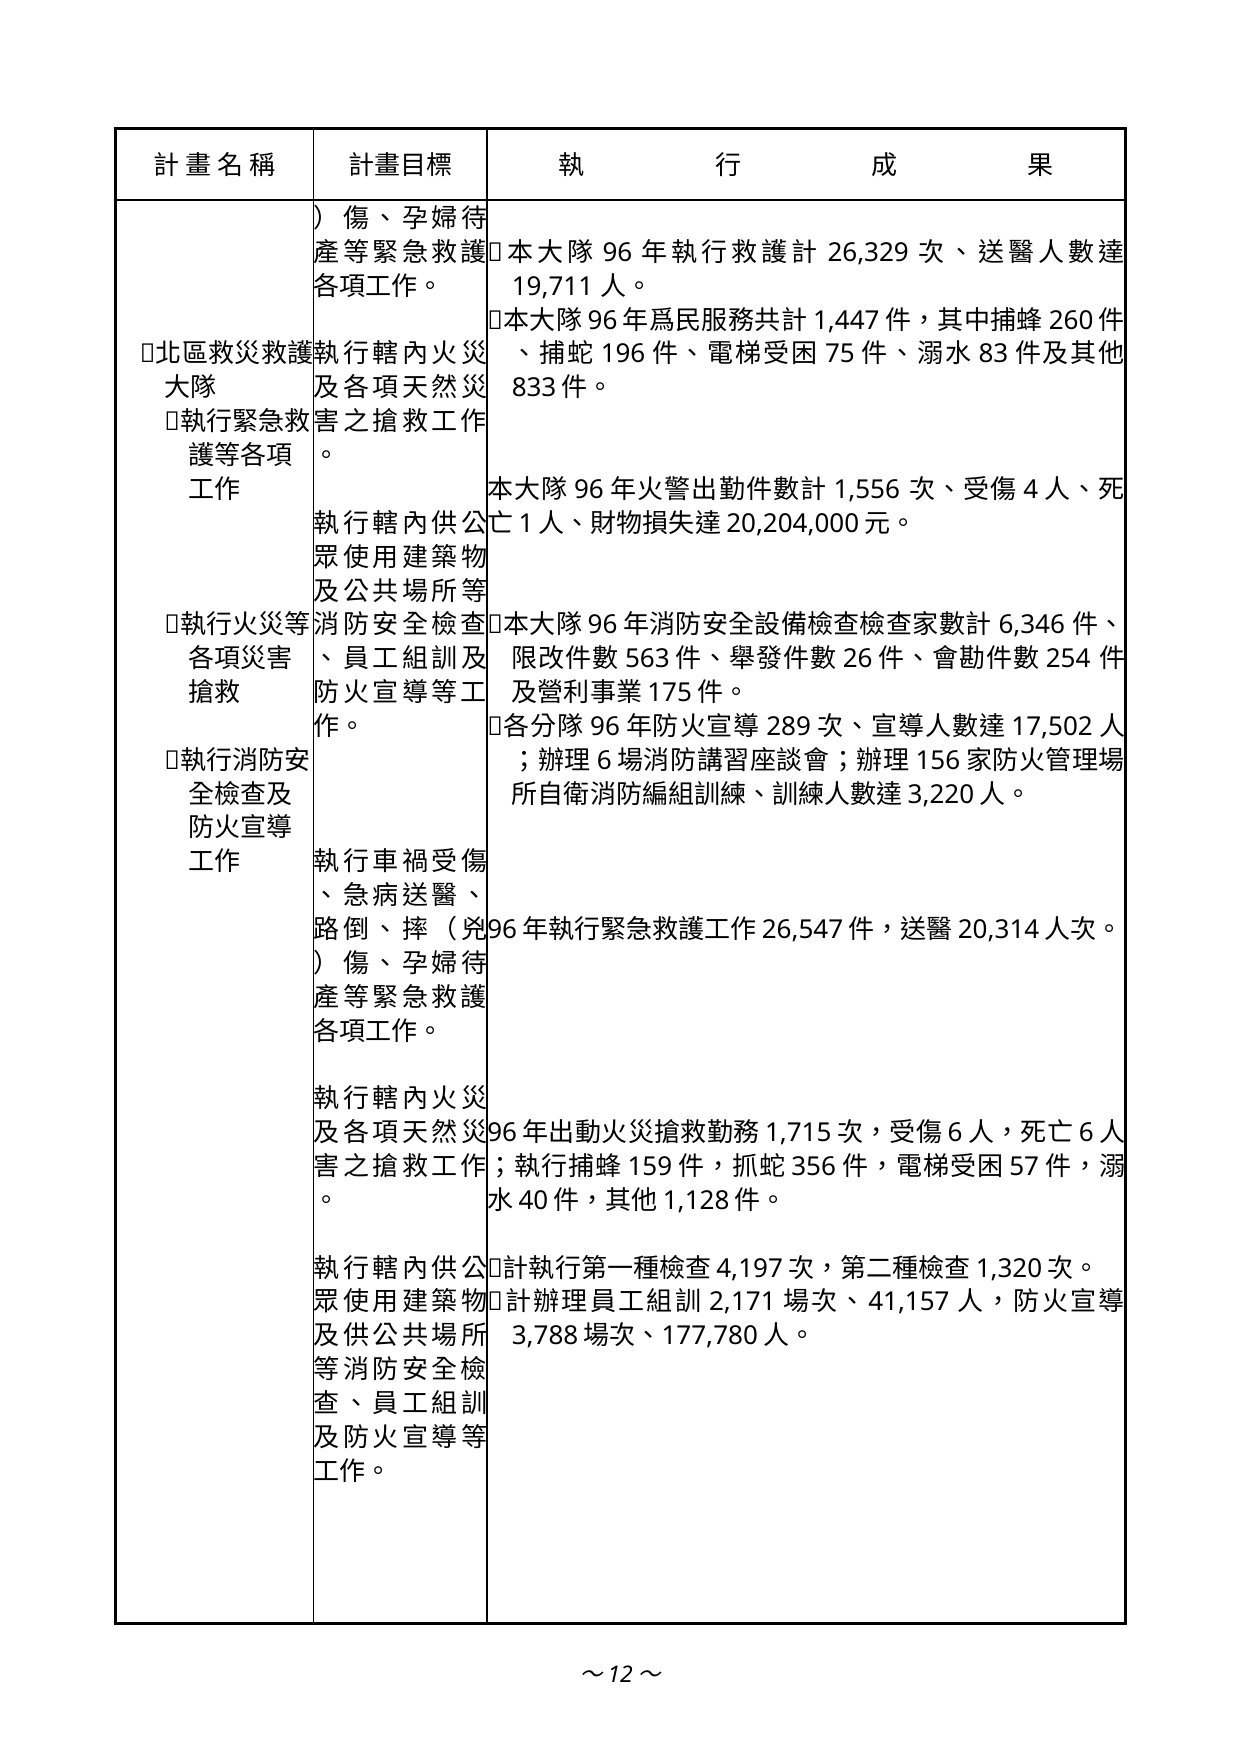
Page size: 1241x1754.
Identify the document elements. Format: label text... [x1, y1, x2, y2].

table_header 計 畫 名 稱 [117, 130, 313, 199]
table_header 計畫目標 [314, 130, 486, 199]
table_cell ）傷、孕婦待產等緊急救護各項工作。 執行轄內火災及各項天然災害之搶救工作。 執行轄內供公眾使用建築物及公共場所等消防安全檢查、員工組訓及防火宣導等工作。 執行車禍受傷、急病送醫、路倒、摔（兇）傷、孕婦待產等緊急救護各項工作。 執行轄內火災及各項天然災害之搶救工作。 執行轄內供公眾使用建築物及供公共場所等消防安全檢查、員工組訓及防火宣導等工作。 [314, 201, 486, 1622]
table_header 執 行 成 果 [488, 130, 1124, 199]
table_cell 本大隊96年執行救護計26,329次、送醫人數達19,711 人。 本大隊96年爲民服務共計1,447件，其中捕蜂260件、捕蛇196件、電梯受困75件、溺水83件及其他833件。 本大隊96年火警出勤件數計1,556 次、受傷4人、死亡1人、財物損失達20,204,000元。 本大隊96年消防安全設備檢查檢查家數計6,346 件、限改件數563件、舉發件數26件、會勘件數254 件及營利事業175件。 各分隊96年防火宣導289次、宣導人數達17,502人；辦理6場消防講習座談會；辦理156家防火管理場所自衛消防編組訓練、訓練人數達3,220人。 96年執行緊急救護工作26,547件，送醫20,314人次。 96年出動火災搶救勤務1,715次，受傷6人，死亡6人；執行捕蜂159件，抓蛇356件，電梯受困57件，溺水40件，其他1,128件。 計執行第一種檢查4,197次，第二種檢查1,320次。 計辦理員工組訓2,171場次、41,157人，防火宣導 3,788場次、177,780人。 [488, 201, 1124, 1622]
table_cell 北區救災救護大隊 執行緊急救護等各項工作 執行火災等各項災害搶救 執行消防安全檢查及防火宣導工作 [117, 201, 313, 1622]
